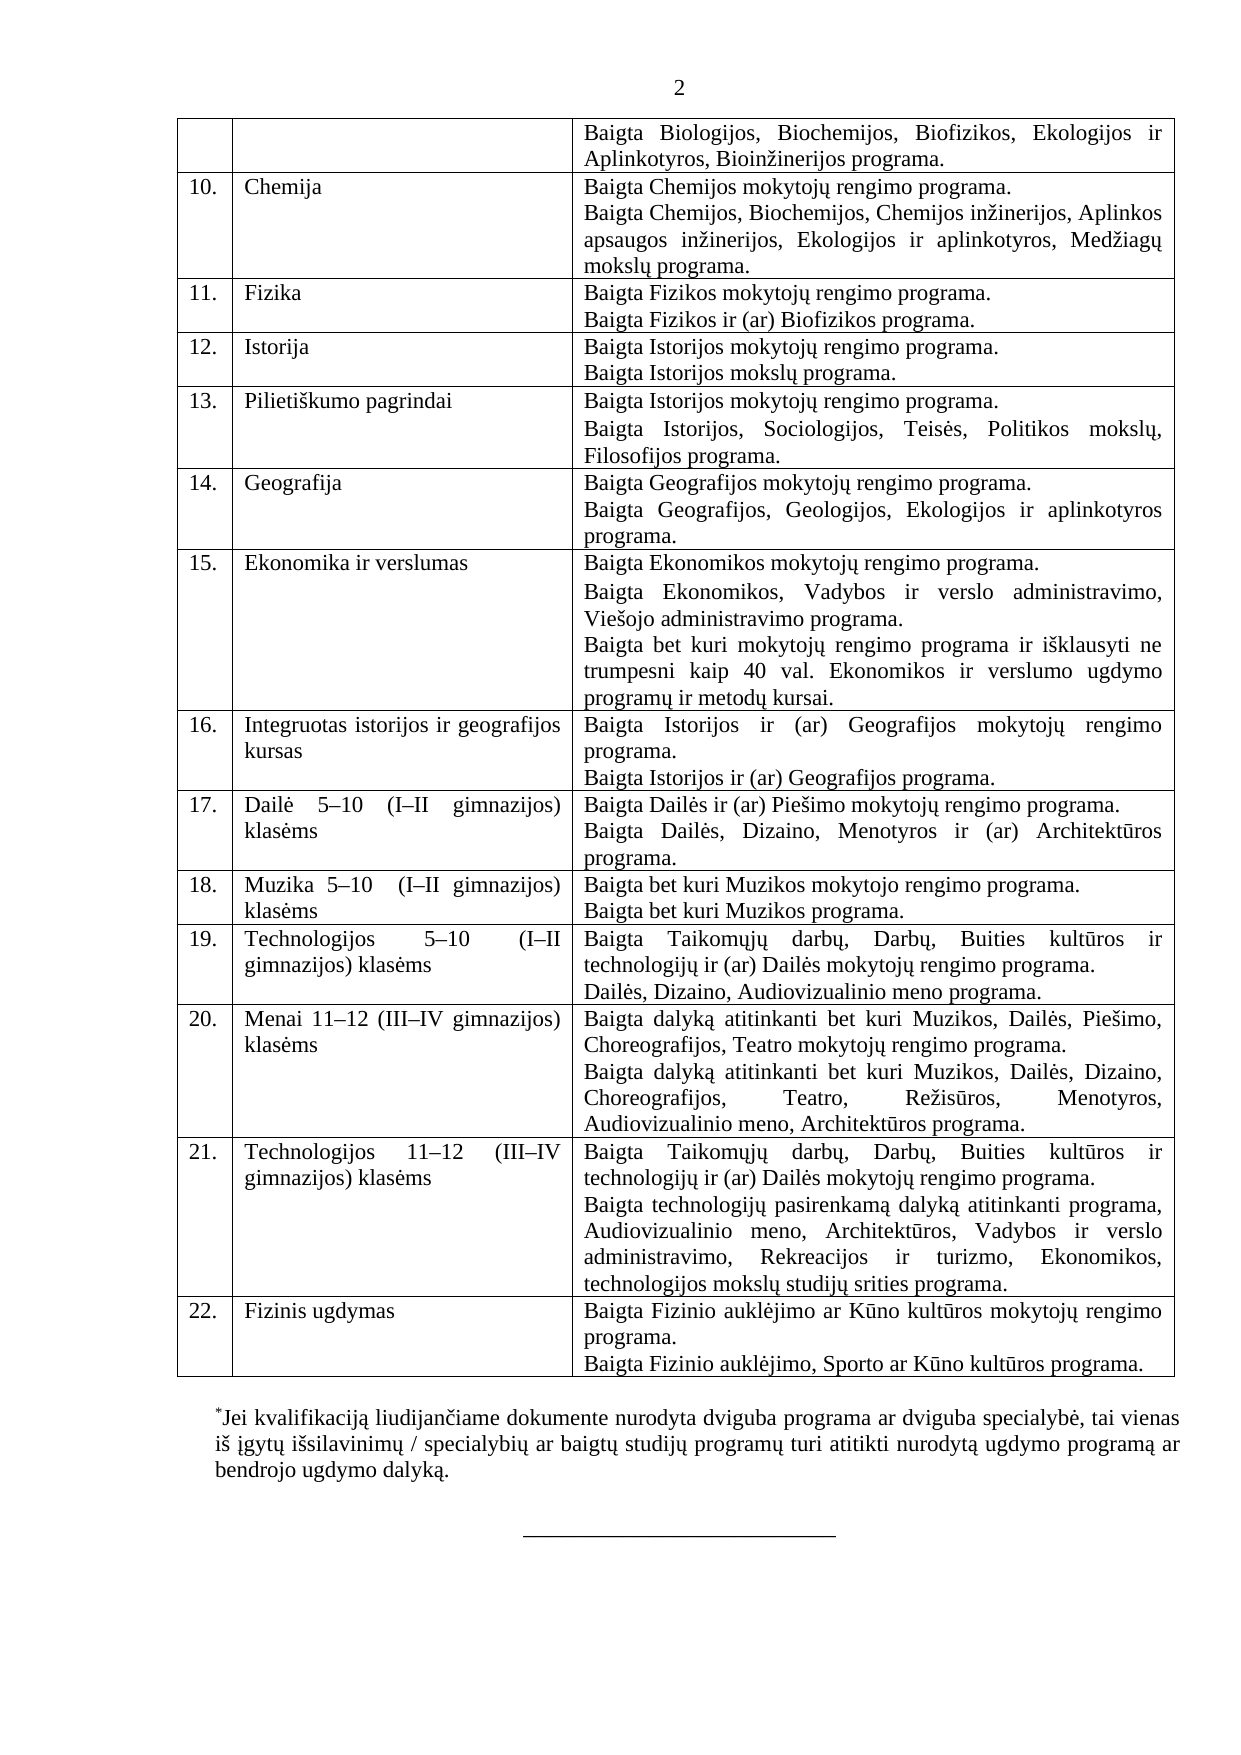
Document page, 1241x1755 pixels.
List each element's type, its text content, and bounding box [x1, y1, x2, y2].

table_cell 15. [178, 550, 232, 710]
table_cell Fizinis ugdymas [233, 1297, 572, 1376]
table_cell [233, 119, 572, 172]
table_cell 17. [178, 791, 232, 870]
table_cell Istorija [233, 333, 572, 386]
table_cell Fizika [233, 279, 572, 332]
table_cell Baigta Dailės ir (ar) Piešimo mokytojų rengimo programa. Baigta Dailės, Dizaino, Menotyros ir (ar) Architektūros programa. [573, 791, 1174, 870]
table_cell Technologijos 11–12 (III–IV gimnazijos) klasėms [233, 1138, 572, 1296]
table_cell Technologijos 5–10 (I–II gimnazijos) klasėms [233, 925, 572, 1004]
table_cell 12. [178, 333, 232, 386]
table_cell Chemija [233, 173, 572, 278]
table_cell Ekonomika ir verslumas [233, 550, 572, 710]
table_cell 19. [178, 925, 232, 1004]
table_cell Baigta Fizikos mokytojų rengimo programa. Baigta Fizikos ir (ar) Biofizikos programa. [573, 279, 1174, 332]
table_cell 16. [178, 711, 232, 790]
text _________________________ [177, 1511, 1181, 1540]
table_cell Baigta Geografijos mokytojų rengimo programa. Baigta Geografijos, Geologijos, Ekologijos ir aplinkotyros programa. [573, 469, 1174, 548]
table_cell Baigta Taikomųjų darbų, Darbų, Buities kultūros ir technologijų ir (ar) Dailės mokytojų rengimo programa. Dailės, Dizaino, Audiovizualinio meno programa. [573, 925, 1174, 1004]
text *Jei kvalifikaciją liudijančiame dokumente nurodyta dviguba programa ar dviguba specialybė, tai vienas iš įgytų išsilavinimų / specialybių ar baigtų studijų programų turi atitikti nurodytą ugdymo programą ar bendrojo ugdymo dalyką. [215, 1403, 1181, 1483]
table_cell Baigta Fizinio auklėjimo ar Kūno kultūros mokytojų rengimo programa. Baigta Fizinio auklėjimo, Sporto ar Kūno kultūros programa. [573, 1297, 1174, 1376]
table_cell Integruotas istorijos ir geografijos kursas [233, 711, 572, 790]
table_cell 10. [178, 173, 232, 278]
table_cell Baigta Biologijos, Biochemijos, Biofizikos, Ekologijos ir Aplinkotyros, Bioinžinerijos programa. [573, 119, 1174, 172]
table_cell 13. [178, 387, 232, 468]
table_cell Baigta Ekonomikos mokytojų rengimo programa. Baigta Ekonomikos, Vadybos ir verslo administravimo, Viešojo administravimo programa. Baigta bet kuri mokytojų rengimo programa ir išklausyti ne trumpesni kaip 40 val. Ekonomikos ir verslumo ugdymo programų ir metodų kursai. [573, 550, 1174, 710]
table_cell Baigta dalyką atitinkanti bet kuri Muzikos, Dailės, Piešimo, Choreografijos, Teatro mokytojų rengimo programa. Baigta dalyką atitinkanti bet kuri Muzikos, Dailės, Dizaino, Choreografijos, Teatro, Režisūros, Menotyros, Audiovizualinio meno, Architektūros programa. [573, 1005, 1174, 1137]
table_cell 21. [178, 1138, 232, 1296]
table_cell Muzika 5–10 (I–II gimnazijos) klasėms [233, 871, 572, 924]
table_cell Baigta Istorijos mokytojų rengimo programa. Baigta Istorijos, Sociologijos, Teisės, Politikos mokslų, Filosofijos programa. [573, 387, 1174, 468]
table_cell 20. [178, 1005, 232, 1137]
table_cell Baigta Chemijos mokytojų rengimo programa. Baigta Chemijos, Biochemijos, Chemijos inžinerijos, Aplinkos apsaugos inžinerijos, Ekologijos ir aplinkotyros, Medžiagų mokslų programa. [573, 173, 1174, 278]
table_cell Pilietiškumo pagrindai [233, 387, 572, 468]
table_cell 18. [178, 871, 232, 924]
table_cell Dailė 5–10 (I–II gimnazijos) klasėms [233, 791, 572, 870]
table_cell Geografija [233, 469, 572, 548]
table_cell Baigta Istorijos ir (ar) Geografijos mokytojų rengimo programa. Baigta Istorijos ir (ar) Geografijos programa. [573, 711, 1174, 790]
table_cell 22. [178, 1297, 232, 1376]
table_cell [178, 119, 232, 172]
table_cell Baigta Istorijos mokytojų rengimo programa. Baigta Istorijos mokslų programa. [573, 333, 1174, 386]
table_cell 11. [178, 279, 232, 332]
table_cell 14. [178, 469, 232, 548]
table_cell Baigta Taikomųjų darbų, Darbų, Buities kultūros ir technologijų ir (ar) Dailės mokytojų rengimo programa. Baigta technologijų pasirenkamą dalyką atitinkanti programa, Audiovizualinio meno, Architektūros, Vadybos ir verslo administravimo, Rekreacijos ir turizmo, Ekonomikos, technologijos mokslų studijų srities programa. [573, 1138, 1174, 1296]
table_cell Baigta bet kuri Muzikos mokytojo rengimo programa. Baigta bet kuri Muzikos programa. [573, 871, 1174, 924]
table_cell Menai 11–12 (III–IV gimnazijos) klasėms [233, 1005, 572, 1137]
